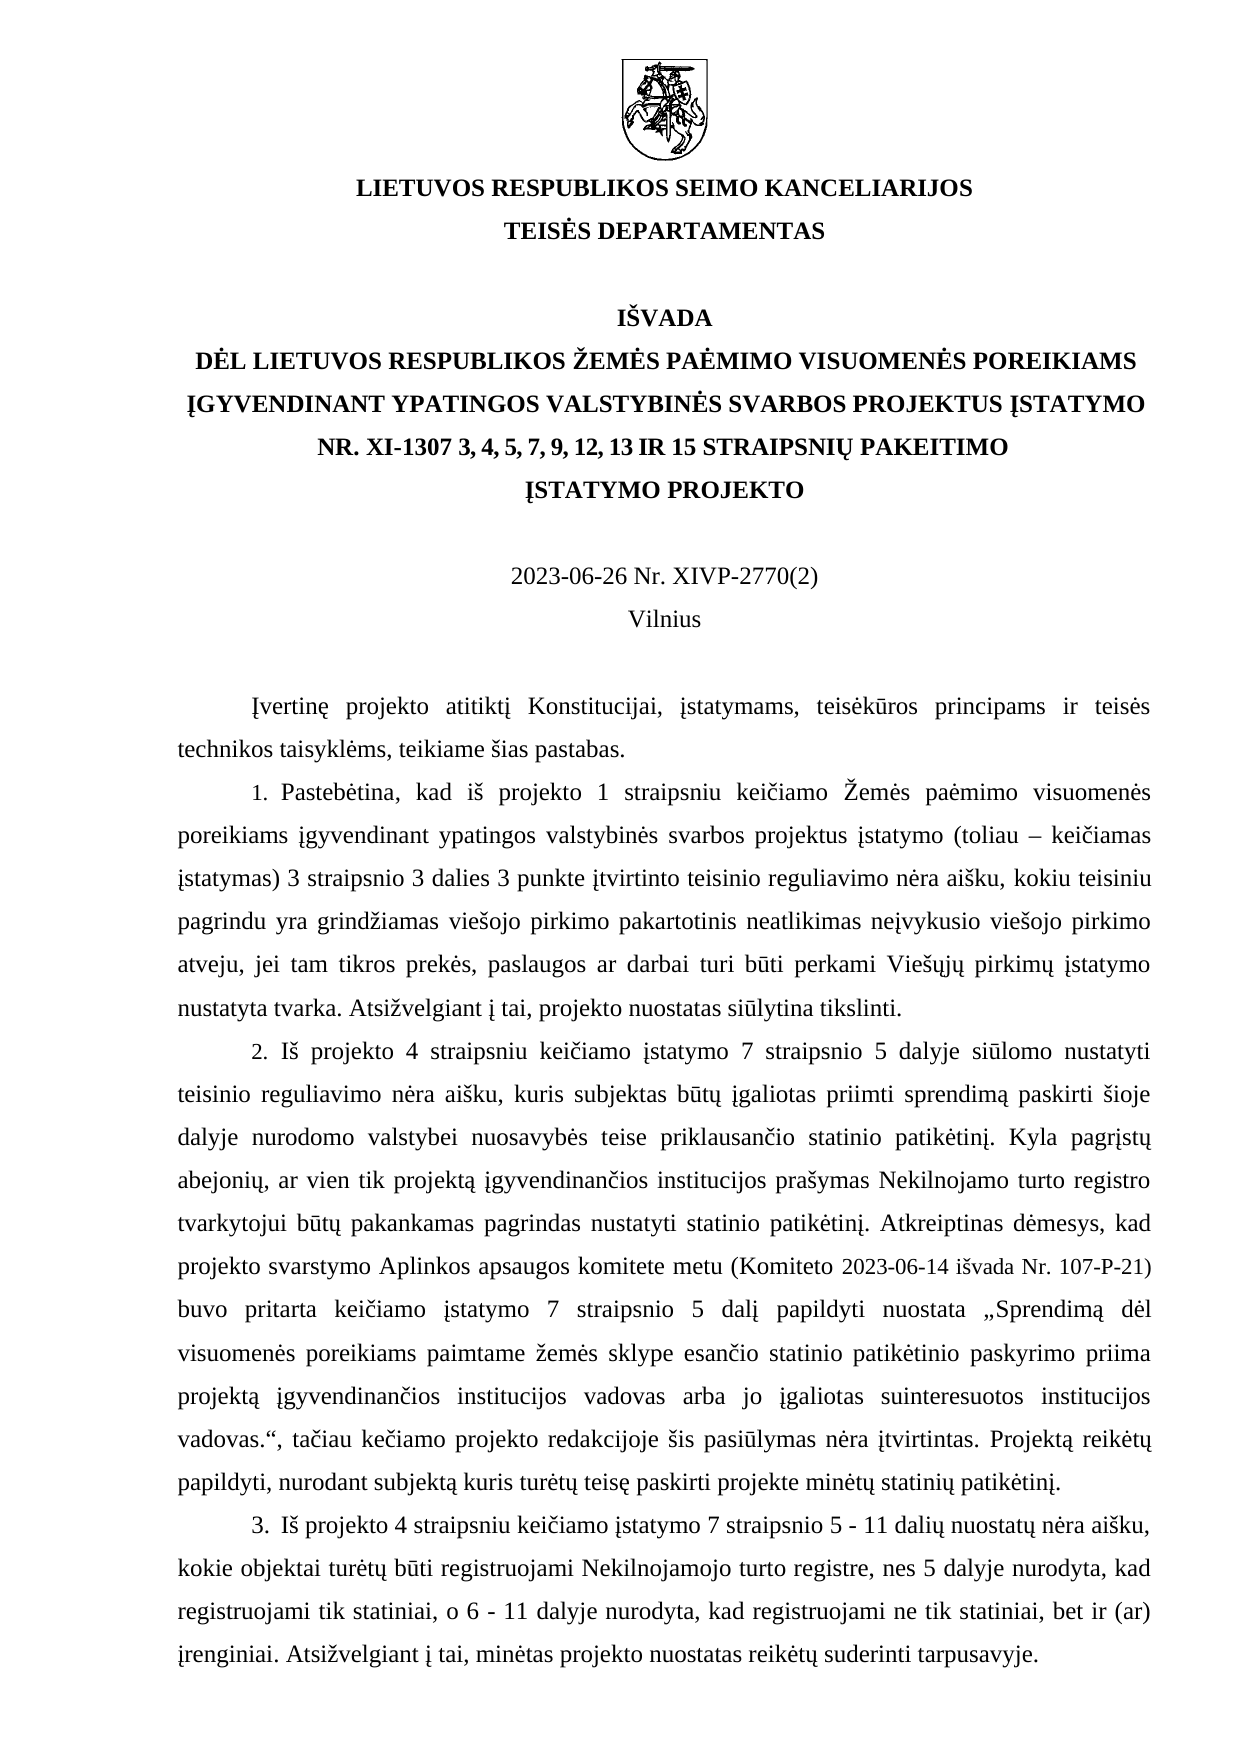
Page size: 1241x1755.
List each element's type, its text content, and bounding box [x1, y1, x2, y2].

text 2023-06-26 Nr. XIVP-2770(2) [177, 561, 1152, 590]
list Iš projekto 4 straipsniu keičiamo įstatymo 7 straipsnio 5 - 11 dalių nuostatų nėra aišku, kokie objektai turėtų būti registruojami Nekilnojamojo turto registre, nes 5 dalyje nurodyta, kad registruojami tik statiniai, o 6 - 11 dalyje nurodyta, kad registruojami ne tik statiniai, bet ir (ar) įrenginiai. Atsižvelgiant į tai, minėtas projekto nuostatas reikėtų suderinti tarpusavyje. [177, 1510, 1152, 1668]
text IŠVADA [177, 303, 1152, 331]
text Vilnius [177, 604, 1152, 633]
list Pastebėtina, kad iš projekto 1 straipsniu keičiamo Žemės paėmimo visuomenės poreikiams įgyvendinant ypatingos valstybinės svarbos projektus įstatymo (toliau – keičiamas įstatymas) 3 straipsnio 3 dalies 3 punkte įtvirtinto teisinio reguliavimo nėra aišku, kokiu teisiniu pagrindu yra grindžiamas viešojo pirkimo pakartotinis neatlikimas neįvykusio viešojo pirkimo atveju, jei tam tikros prekės, paslaugos ar darbai turi būti perkami Viešųjų pirkimų įstatymo nustatyta tvarka. Atsižvelgiant į tai, projekto nuostatas siūlytina tikslinti. [177, 777, 1152, 1021]
list Iš projekto 4 straipsniu keičiamo įstatymo 7 straipsnio 5 dalyje siūlomo nustatyti teisinio reguliavimo nėra aišku, kuris subjektas būtų įgaliotas priimti sprendimą paskirti šioje dalyje nurodomo valstybei nuosavybės teise priklausančio statinio patikėtinį. Kyla pagrįstų abejonių, ar vien tik projektą įgyvendinančios institucijos prašymas Nekilnojamo turto registro tvarkytojui būtų pakankamas pagrindas nustatyti statinio patikėtinį. Atkreiptinas dėmesys, kad projekto svarstymo Aplinkos apsaugos komitete metu (Komiteto 2023-06-14 išvada Nr. 107-P-21) buvo pritarta keičiamo įstatymo 7 straipsnio 5 dalį papildyti nuostata „Sprendimą dėl visuomenės poreikiams paimtame žemės sklype esančio statinio patikėtinio paskyrimo priima projektą įgyvendinančios institucijos vadovas arba jo įgaliotas suinteresuotos institucijos vadovas.“, tačiau kečiamo projekto redakcijoje šis pasiūlymas nėra įtvirtintas. Projektą reikėtų papildyti, nurodant subjektą kuris turėtų teisę paskirti projekte minėtų statinių patikėtinį. [177, 1036, 1152, 1496]
text DĖL LIETUVOS RESPUBLIKOS ŽEMĖS PAĖMIMO VISUOMENĖS POREIKIAMS ĮGYVENDINANT YPATINGOS VALSTYBINĖS SVARBOS PROJEKTUS ĮSTATYMO NR. XI-1307 3, 4, 5, 7, 9, 12, 13 IR 15 STRAIPSNIŲ PAKEITIMO [180, 346, 1152, 461]
subtitle TEISĖS DEPARTAMENTAS [177, 216, 1152, 245]
text ĮSTATYMO PROJEKTO [177, 475, 1152, 504]
text Įvertinę projekto atitiktį Konstitucijai, įstatymams, teisėkūros principams ir teisės technikos taisyklėms, teikiame šias pastabas. [177, 691, 1152, 763]
text LIETUVOS RESPUBLIKOS SEIMO KANCELIARIJOS [177, 173, 1152, 202]
